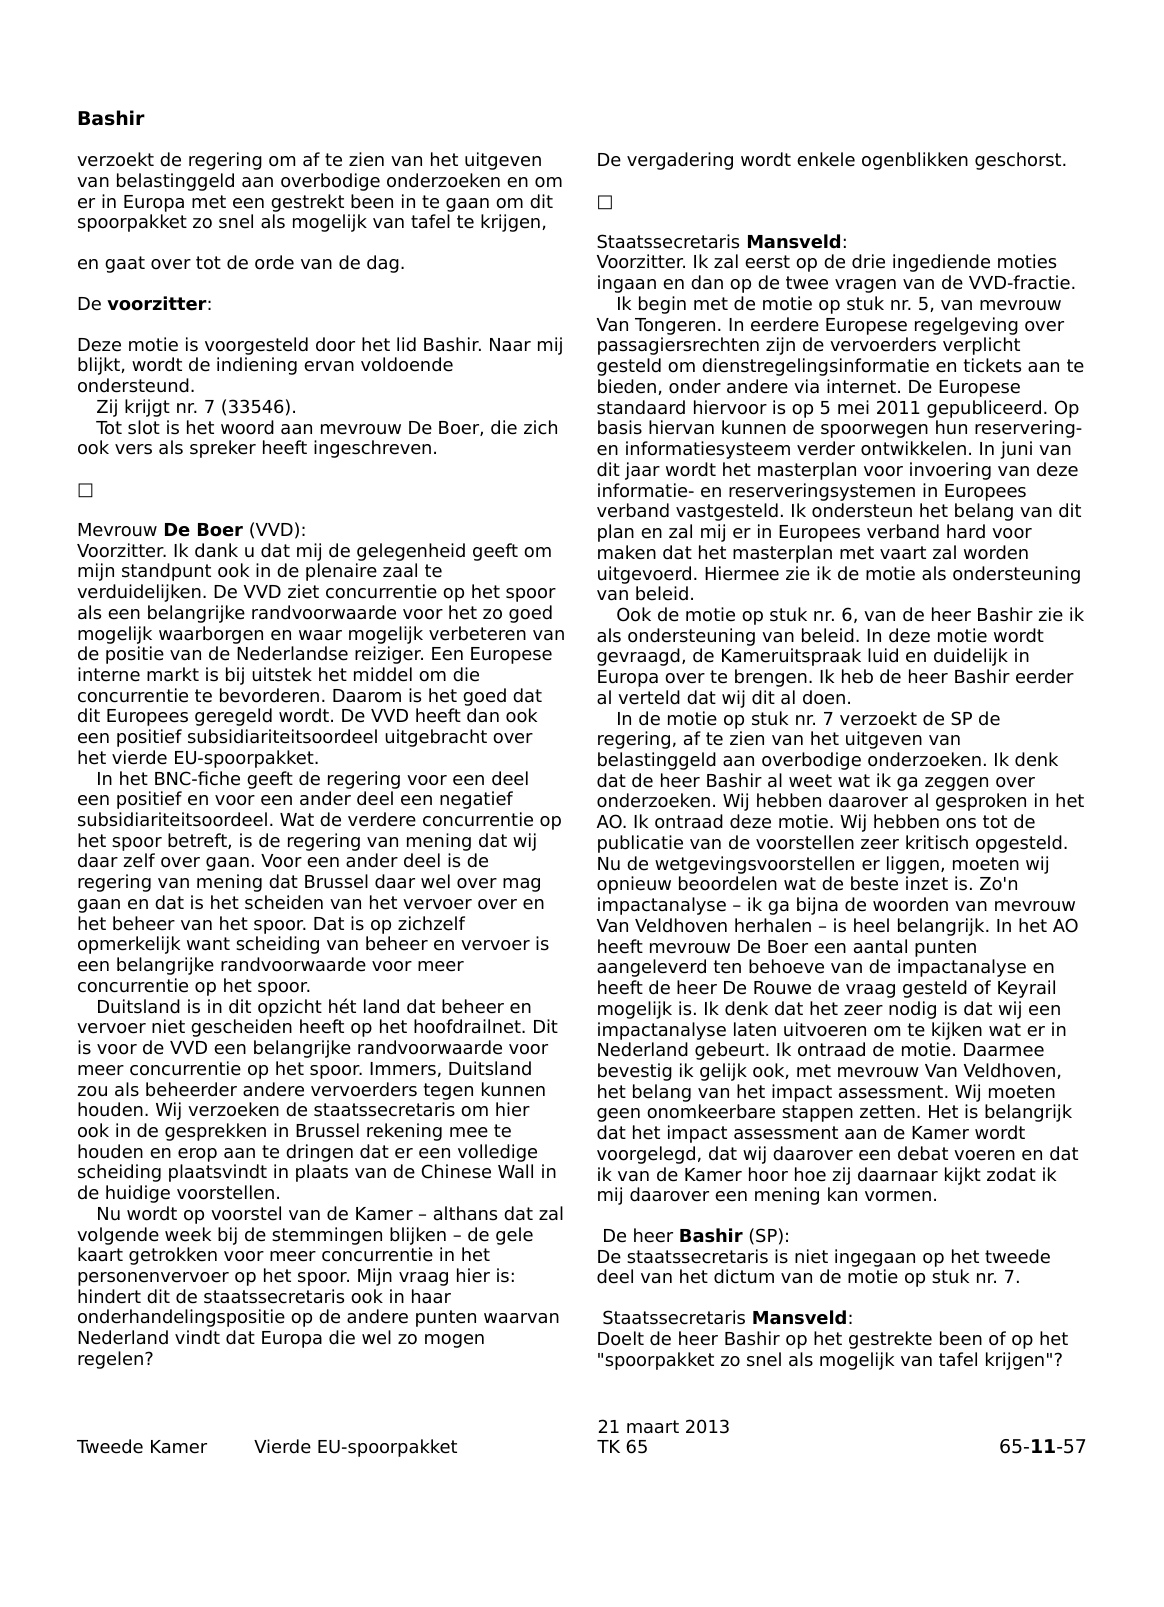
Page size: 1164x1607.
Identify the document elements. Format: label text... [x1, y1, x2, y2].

text Mevrouw De Boer (VVD): [77, 520, 567, 540]
text Tot slot is het woord aan mevrouw De Boer, die zich ook vers als spreker heeft ingeschreven. [77, 417, 567, 459]
text De heer Bashir (SP): [596, 1226, 1087, 1247]
text Ik begin met de motie op stuk nr. 5, van mevrouw Van Tongeren. In eerdere Europese regelgeving over passagiersrechten zijn de vervoerders verplicht gesteld om dienstregelingsinformatie en tickets aan te bieden, onder andere via internet. De Europese standaard hiervoor is op 5 mei 2011 gepubliceerd. Op basis hiervan kunnen de spoorwegen hun reservering- en informatiesysteem verder ontwikkelen. In juni van dit jaar wordt het masterplan voor invoering van deze informatie- en reserveringsystemen in Europees verband vastgesteld. Ik ondersteun het belang van dit plan en zal mij er in Europees verband hard voor maken dat het masterplan met vaart zal worden uitgevoerd. Hiermee zie ik de motie als ondersteuning van beleid. [596, 294, 1087, 605]
text verzoekt de regering om af te zien van het uitgeven van belastinggeld aan overbodige onderzoeken en om er in Europa met een gestrekt been in te gaan om dit spoorpakket zo snel als mogelijk van tafel te krijgen, [77, 150, 567, 233]
text Doelt de heer Bashir op het gestrekte been of op het "spoorpakket zo snel als mogelijk van tafel krijgen"? [596, 1329, 1087, 1370]
text Zij krijgt nr. 7 (33546). [77, 397, 567, 417]
text □ [596, 191, 1087, 212]
text Voorzitter. Ik zal eerst op de drie ingediende moties ingaan en dan op de twee vragen van de VVD-fractie. [596, 252, 1087, 294]
text Duitsland is in dit opzicht hét land dat beheer en vervoer niet gescheiden heeft op het hoofdrailnet. Dit is voor de VVD een belangrijke randvoorwaarde voor meer concurrentie op het spoor. Immers, Duitsland zou als beheerder andere vervoerders tegen kunnen houden. Wij verzoeken de staatssecretaris om hier ook in de gesprekken in Brussel rekening mee te houden en erop aan te dringen dat er een volledige scheiding plaatsvindt in plaats van de Chinese Wall in de huidige voorstellen. [77, 996, 567, 1204]
text Voorzitter. Ik dank u dat mij de gelegenheid geeft om mijn standpunt ook in de plenaire zaal te verduidelijken. De VVD ziet concurrentie op het spoor als een belangrijke randvoorwaarde voor het zo goed mogelijk waarborgen en waar mogelijk verbeteren van de positie van de Nederlandse reiziger. Een Europese interne markt is bij uitstek het middel om die concurrentie te bevorderen. Daarom is het goed dat dit Europees geregeld wordt. De VVD heeft dan ook een positief subsidiariteitsoordeel uitgebracht over het vierde EU-spoorpakket. [77, 540, 567, 768]
text en gaat over tot de orde van de dag. [77, 253, 567, 274]
text In het BNC-fiche geeft de regering voor een deel een positief en voor een ander deel een negatief subsidiariteitsoordeel. Wat de verdere concurrentie op het spoor betreft, is de regering van mening dat wij daar zelf over gaan. Voor een ander deel is de regering van mening dat Brussel daar wel over mag gaan en dat is het scheiden van het vervoer over en het beheer van het spoor. Dat is op zichzelf opmerkelijk want scheiding van beheer en vervoer is een belangrijke randvoorwaarde voor meer concurrentie op het spoor. [77, 768, 567, 996]
text □ [77, 479, 567, 500]
text In de motie op stuk nr. 7 verzoekt de SP de regering, af te zien van het uitgeven van belastinggeld aan overbodige onderzoeken. Ik denk dat de heer Bashir al weet wat ik ga zeggen over onderzoeken. Wij hebben daarover al gesproken in het AO. Ik ontraad deze motie. Wij hebben ons tot de publicatie van de voorstellen zeer kritisch opgesteld. Nu de wetgevingsvoorstellen er liggen, moeten wij opnieuw beoordelen wat de beste inzet is. Zo'n impactanalyse – ik ga bijna de woorden van mevrouw Van Veldhoven herhalen – is heel belangrijk. In het AO heeft mevrouw De Boer een aantal punten aangeleverd ten behoeve van de impactanalyse en heeft de heer De Rouwe de vraag gesteld of Keyrail mogelijk is. Ik denk dat het zeer nodig is dat wij een impactanalyse laten uitvoeren om te kijken wat er in Nederland gebeurt. Ik ontraad de motie. Daarmee bevestig ik gelijk ook, met mevrouw Van Veldhoven, het belang van het impact assessment. Wij moeten geen onomkeerbare stappen zetten. Het is belangrijk dat het impact assessment aan de Kamer wordt voorgelegd, dat wij daarover een debat voeren en dat ik van de Kamer hoor hoe zij daarnaar kijkt zodat ik mij daarover een mening kan vormen. [596, 708, 1087, 1206]
text De staatssecretaris is niet ingegaan op het tweede deel van het dictum van de motie op stuk nr. 7. [596, 1247, 1087, 1288]
text Staatssecretaris Mansveld: [596, 232, 1087, 252]
text Deze motie is voorgesteld door het lid Bashir. Naar mij blijkt, wordt de indiening ervan voldoende ondersteund. [77, 334, 567, 397]
text Ook de motie op stuk nr. 6, van de heer Bashir zie ik als ondersteuning van beleid. In deze motie wordt gevraagd, de Kameruitspraak luid en duidelijk in Europa over te brengen. Ik heb de heer Bashir eerder al verteld dat wij dit al doen. [596, 605, 1087, 708]
text Nu wordt op voorstel van de Kamer – althans dat zal volgende week bij de stemmingen blijken – de gele kaart getrokken voor meer concurrentie in het personenvervoer op het spoor. Mijn vraag hier is: hindert dit de staatssecretaris ook in haar onderhandelingspositie op de andere punten waarvan Nederland vindt dat Europa die wel zo mogen regelen? [77, 1204, 567, 1369]
text De voorzitter: [77, 294, 567, 314]
text De vergadering wordt enkele ogenblikken geschorst. [596, 150, 1087, 171]
text Staatssecretaris Mansveld: [596, 1308, 1087, 1329]
